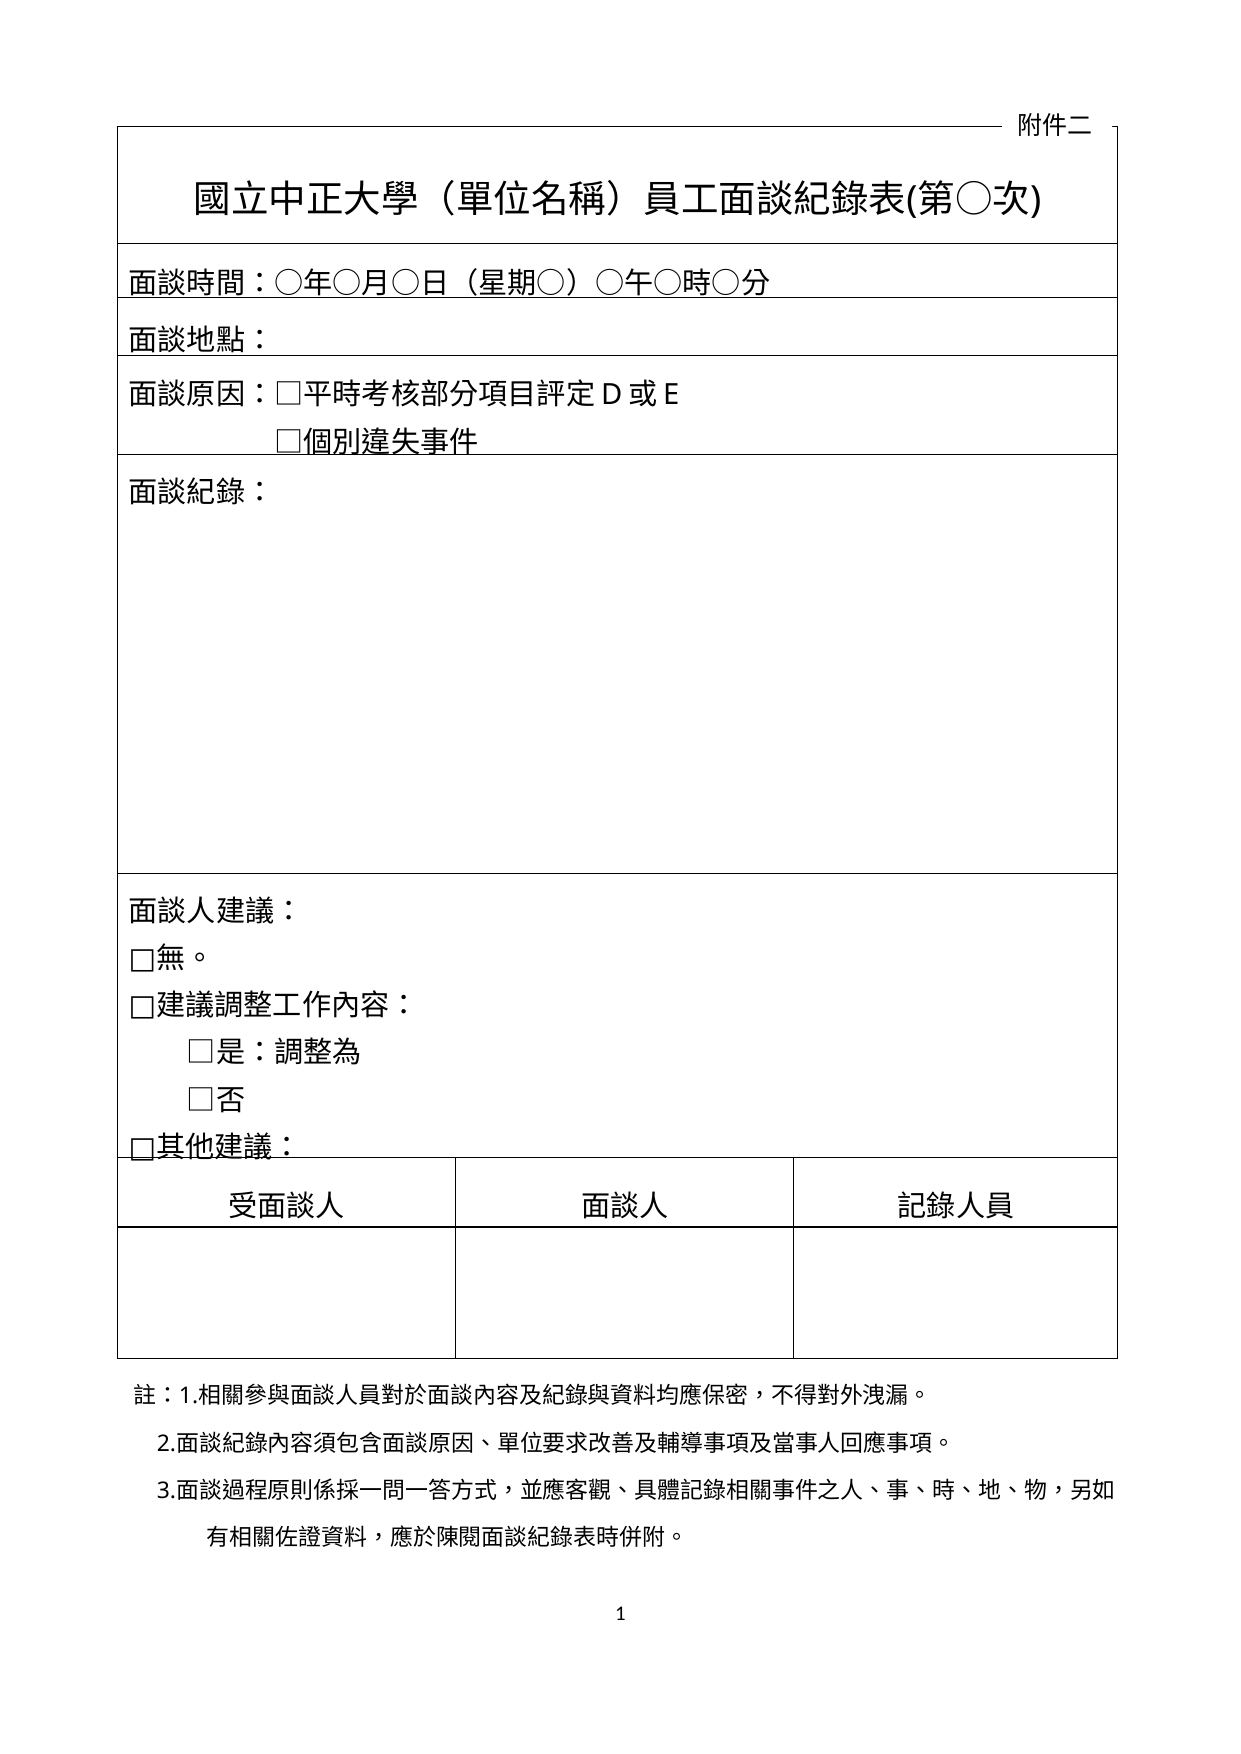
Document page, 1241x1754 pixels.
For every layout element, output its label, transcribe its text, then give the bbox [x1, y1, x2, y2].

table_cell 面談人 [456, 1158, 793, 1226]
text 附件二 [1017, 106, 1097, 142]
table_cell [118, 1228, 455, 1358]
table_cell [456, 1228, 793, 1358]
table_cell 受面談人 [118, 1158, 455, 1226]
text 2.面談紀錄內容須包含面談原因、單位要求改善及輔導事項及當事人回應事項。 [133, 1406, 1122, 1454]
table_header 國立中正大學（單位名稱）員工面談紀錄表(第○次) [118, 127, 1117, 242]
table_cell [794, 1228, 1117, 1358]
text 3.面談過程原則係採一問一答方式，並應客觀、具體記錄相關事件之人、事、時、地、物，另如有相關佐證資料，應於陳閱面談紀錄表時併附。 [133, 1454, 1122, 1548]
table_cell 面談紀錄： [118, 455, 1117, 872]
text 註：1.相關參與面談人員對於面談內容及紀錄與資料均應保密，不得對外洩漏。 [133, 1359, 1122, 1406]
table_cell 面談原因：□平時考核部分項目評定D或E □個別違失事件 [118, 356, 1117, 454]
table_cell 記錄人員 [794, 1158, 1117, 1226]
table_cell 面談人建議： □無。 □建議調整工作內容： □是：調整為 □否 □其他建議： [118, 874, 1117, 1157]
table_cell 面談時間：○年○月○日（星期○）○午○時○分 [118, 244, 1117, 297]
table_cell 面談地點： [118, 298, 1117, 355]
